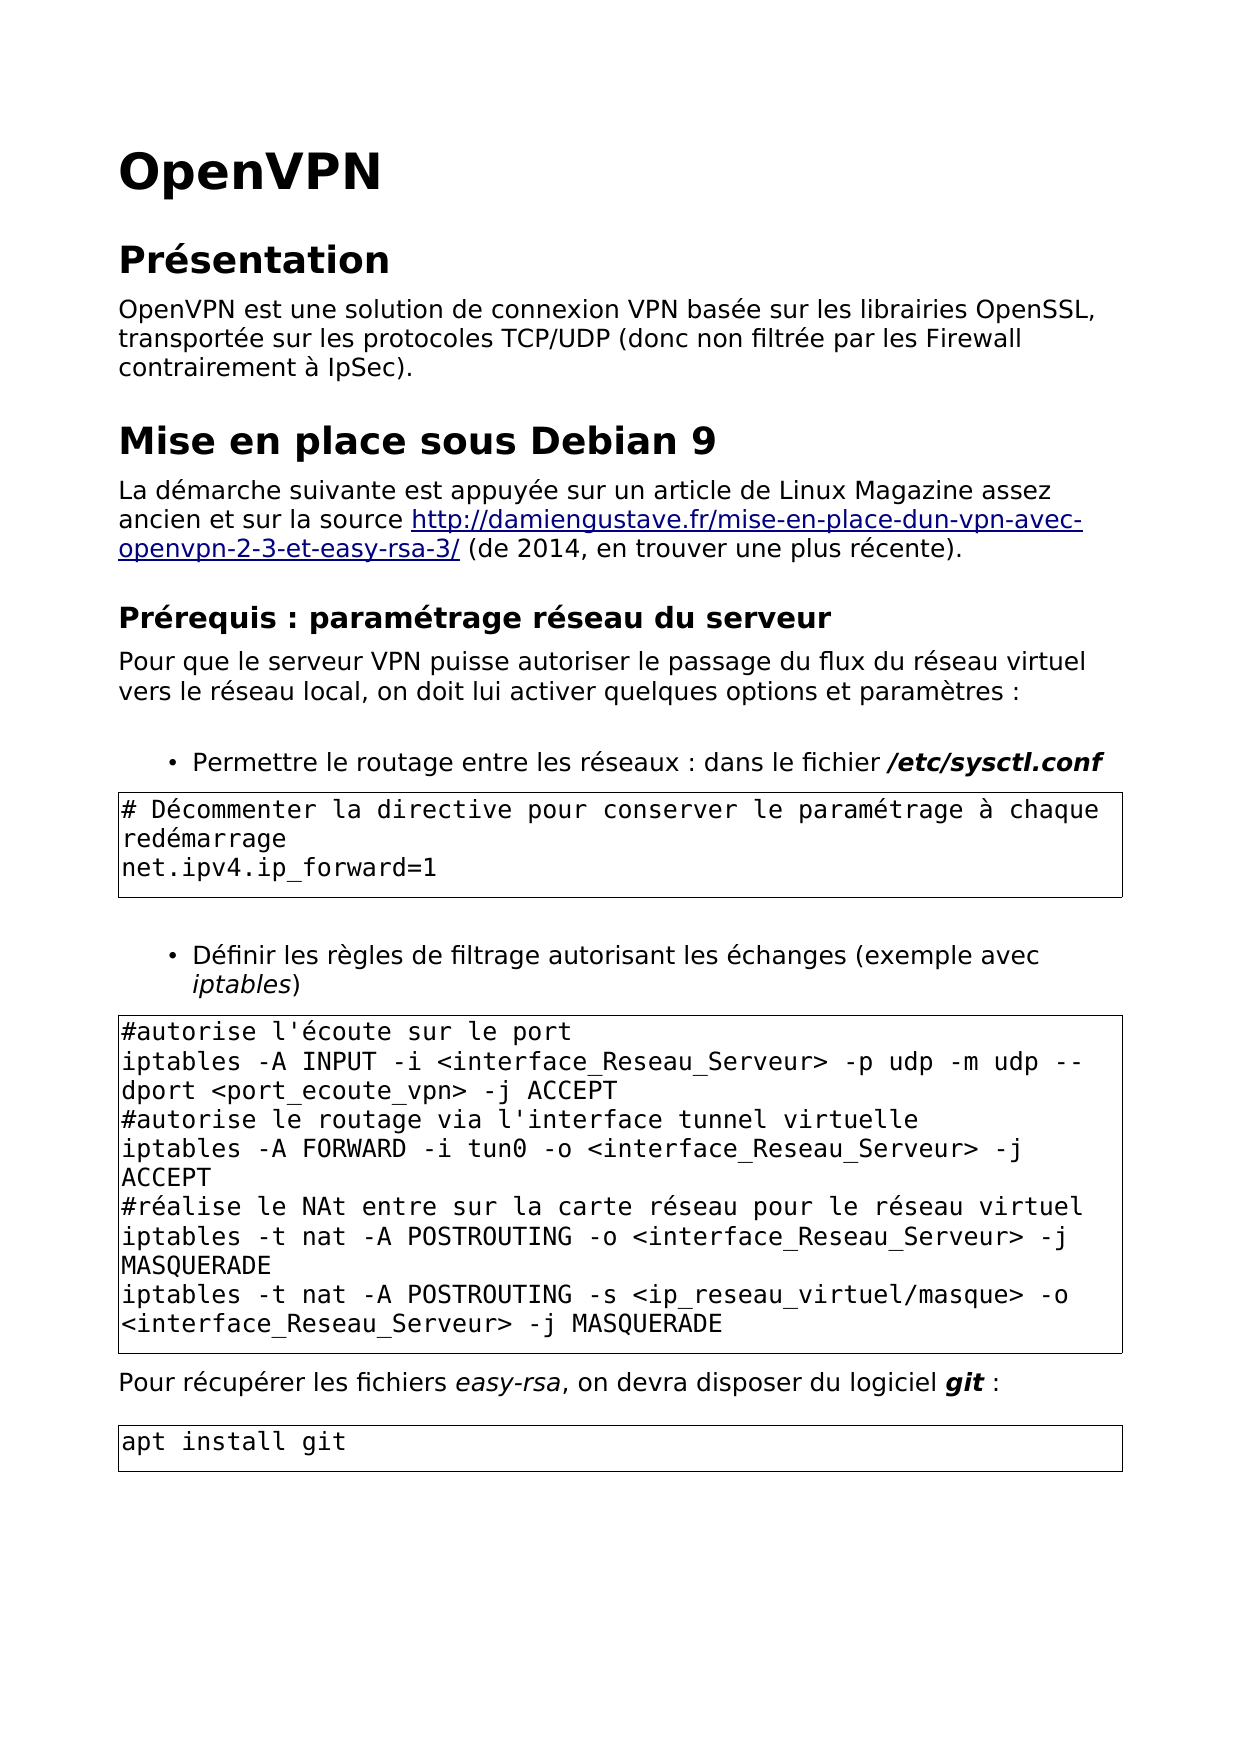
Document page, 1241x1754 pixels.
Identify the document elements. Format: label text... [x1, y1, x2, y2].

text Pour que le serveur VPN puisse autoriser le passage du flux du réseau virtuel vers le réseau local, on doit lui activer quelques options et paramètres : [118, 648, 1122, 706]
text Pour récupérer les fichiers easy-rsa, on devra disposer du logiciel git : [118, 1368, 1122, 1397]
list Définir les règles de filtrage autorisant les échanges (exemple avec iptables) [177, 941, 1122, 1000]
table_header apt install git [119, 1426, 1122, 1471]
text La démarche suivante est appuyée sur un article de Linux Magazine assez ancien et sur la source http://damiengustave.fr/mise-en-place-dun-vpn-avec-openvpn-2-3-et-easy-rsa-3/ (de 2014, en trouver une plus récente). [118, 476, 1122, 564]
subtitle Prérequis : paramétrage réseau du serveur [118, 601, 1122, 635]
text OpenVPN est une solution de connexion VPN basée sur les librairies OpenSSL, transportée sur les protocoles TCP/UDP (donc non filtrée par les Firewall contrairement à IpSec). [118, 295, 1122, 382]
table_header #autorise l'écoute sur le port iptables -A INPUT -i <interface_Reseau_Serveur> -p udp -m udp --dport <port_ecoute_vpn> -j ACCEPT #autorise le routage via l'interface tunnel virtuelle iptables -A FORWARD -i tun0 -o <interface_Reseau_Serveur> -j ACCEPT #réalise le NAt entre sur la carte réseau pour le réseau virtuel iptables -t nat -A POSTROUTING -o <interface_Reseau_Serveur> -j MASQUERADE iptables -t nat -A POSTROUTING -s <ip_reseau_virtuel/masque> -o <interface_Reseau_Serveur> -j MASQUERADE [119, 1016, 1122, 1353]
subtitle Mise en place sous Debian 9 [118, 420, 1122, 464]
subtitle OpenVPN [118, 143, 1122, 201]
table_header # Décommenter la directive pour conserver le paramétrage à chaque redémarrage net.ipv4.ip_forward=1 [119, 793, 1122, 897]
list Permettre le routage entre les réseaux : dans le fichier /etc/sysctl.conf [177, 748, 1122, 777]
subtitle Présentation [118, 239, 1122, 282]
